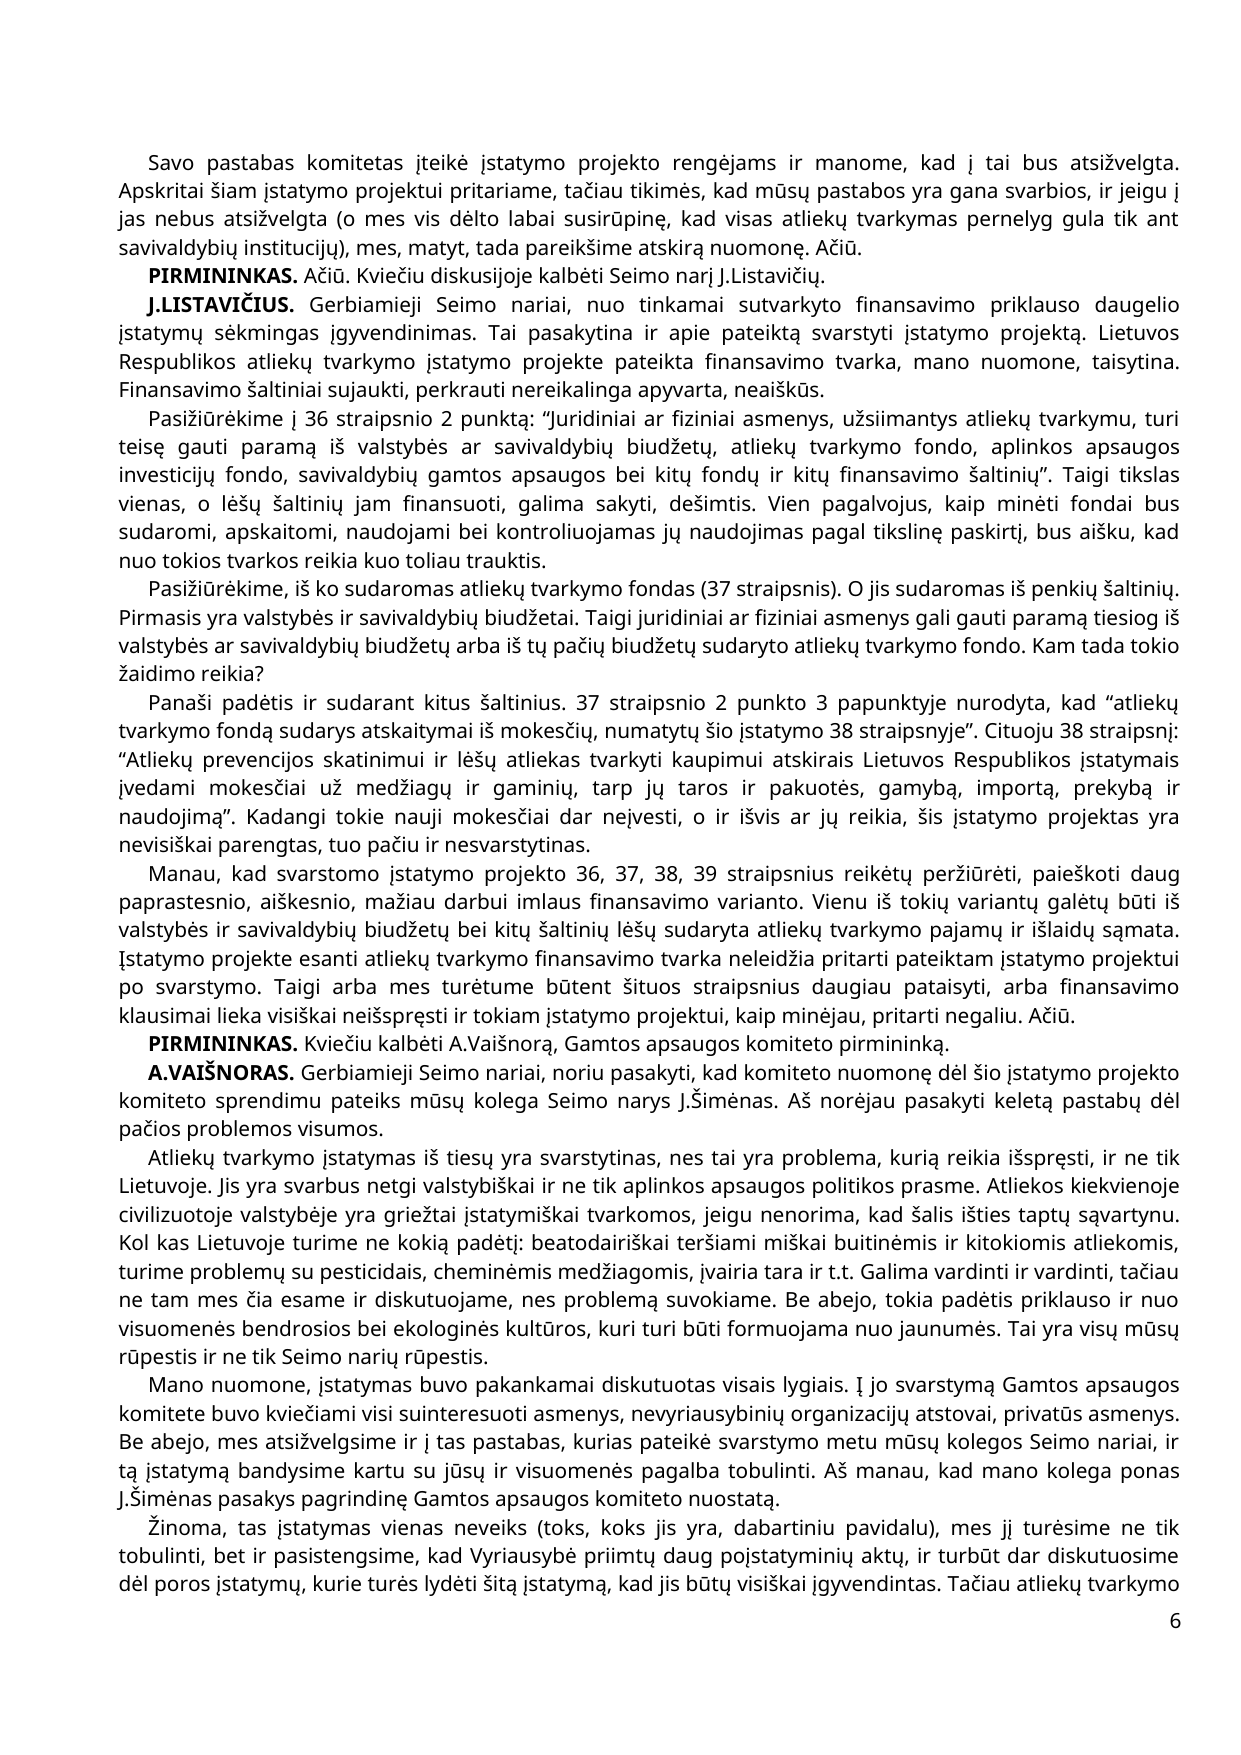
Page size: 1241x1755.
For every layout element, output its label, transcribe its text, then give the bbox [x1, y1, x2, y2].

text Manau, kad svarstomo įstatymo projekto 36, 37, 38, 39 straipsnius reikėtų peržiūrėti, paieškoti daug paprastesnio, aiškesnio, mažiau darbui imlaus finansavimo varianto. Vienu iš tokių variantų galėtų būti iš valstybės ir savivaldybių biudžetų bei kitų šaltinių lėšų sudaryta atliekų tvarkymo pajamų ir išlaidų sąmata. Įstatymo projekte esanti atliekų tvarkymo finansavimo tvarka neleidžia pritarti pateiktam įstatymo projektui po svarstymo. Taigi arba mes turėtume būtent šituos straipsnius daugiau pataisyti, arba finansavimo klausimai lieka visiškai neišspręsti ir tokiam įstatymo projektui, kaip minėjau, pritarti negaliu. Ačiū. [118, 859, 1181, 1029]
text Panaši padėtis ir sudarant kitus šaltinius. 37 straipsnio 2 punkto 3 papunktyje nurodyta, kad “atliekų tvarkymo fondą sudarys atskaitymai iš mokesčių, numatytų šio įstatymo 38 straipsnyje”. Cituoju 38 straipsnį: “Atliekų prevencijos skatinimui ir lėšų atliekas tvarkyti kaupimui atskirais Lietuvos Respublikos įstatymais įvedami mokesčiai už medžiagų ir gaminių, tarp jų taros ir pakuotės, gamybą, importą, prekybą ir naudojimą”. Kadangi tokie nauji mokesčiai dar neįvesti, o ir išvis ar jų reikia, šis įstatymo projektas yra nevisiškai parengtas, tuo pačiu ir nesvarstytinas. [118, 688, 1181, 859]
text J.LISTAVIČIUS. Gerbiamieji Seimo nariai, nuo tinkamai sutvarkyto finansavimo priklauso daugelio įstatymų sėkmingas įgyvendinimas. Tai pasakytina ir apie pateiktą svarstyti įstatymo projektą. Lietuvos Respublikos atliekų tvarkymo įstatymo projekte pateikta finansavimo tvarka, mano nuomone, taisytina. Finansavimo šaltiniai sujaukti, perkrauti nereikalinga apyvarta, neaiškūs. [118, 290, 1181, 404]
text PIRMININKAS. Kviečiu kalbėti A.Vaišnorą, Gamtos apsaugos komiteto pirmininką. [118, 1029, 1181, 1058]
text Atliekų tvarkymo įstatymas iš tiesų yra svarstytinas, nes tai yra problema, kurią reikia išspręsti, ir ne tik Lietuvoje. Jis yra svarbus netgi valstybiškai ir ne tik aplinkos apsaugos politikos prasme. Atliekos kiekvienoje civilizuotoje valstybėje yra griežtai įstatymiškai tvarkomos, jeigu nenorima, kad šalis išties taptų sąvartynu. Kol kas Lietuvoje turime ne kokią padėtį: beatodairiškai teršiami miškai buitinėmis ir kitokiomis atliekomis, turime problemų su pesticidais, cheminėmis medžiagomis, įvairia tara ir t.t. Galima vardinti ir vardinti, tačiau ne tam mes čia esame ir diskutuojame, nes problemą suvokiame. Be abejo, tokia padėtis priklauso ir nuo visuomenės bendrosios bei ekologinės kultūros, kuri turi būti formuojama nuo jaunumės. Tai yra visų mūsų rūpestis ir ne tik Seimo narių rūpestis. [118, 1143, 1181, 1371]
text Mano nuomone, įstatymas buvo pakankamai diskutuotas visais lygiais. Į jo svarstymą Gamtos apsaugos komitete buvo kviečiami visi suinteresuoti asmenys, nevyriausybinių organizacijų atstovai, privatūs asmenys. Be abejo, mes atsižvelgsime ir į tas pastabas, kurias pateikė svarstymo metu mūsų kolegos Seimo nariai, ir tą įstatymą bandysime kartu su jūsų ir visuomenės pagalba tobulinti. Aš manau, kad mano kolega ponas J.Šimėnas pasakys pagrindinę Gamtos apsaugos komiteto nuostatą. [118, 1371, 1181, 1513]
text Pasižiūrėkime, iš ko sudaromas atliekų tvarkymo fondas (37 straipsnis). O jis sudaromas iš penkių šaltinių. Pirmasis yra valstybės ir savivaldybių biudžetai. Taigi juridiniai ar fiziniai asmenys gali gauti paramą tiesiog iš valstybės ar savivaldybių biudžetų arba iš tų pačių biudžetų sudaryto atliekų tvarkymo fondo. Kam tada tokio žaidimo reikia? [118, 574, 1181, 688]
text Pasižiūrėkime į 36 straipsnio 2 punktą: “Juridiniai ar fiziniai asmenys, užsiimantys atliekų tvarkymu, turi teisę gauti paramą iš valstybės ar savivaldybių biudžetų, atliekų tvarkymo fondo, aplinkos apsaugos investicijų fondo, savivaldybių gamtos apsaugos bei kitų fondų ir kitų finansavimo šaltinių”. Taigi tikslas vienas, o lėšų šaltinių jam finansuoti, galima sakyti, dešimtis. Vien pagalvojus, kaip minėti fondai bus sudaromi, apskaitomi, naudojami bei kontroliuojamas jų naudojimas pagal tikslinę paskirtį, bus aišku, kad nuo tokios tvarkos reikia kuo toliau trauktis. [118, 404, 1181, 574]
text Savo pastabas komitetas įteikė įstatymo projekto rengėjams ir manome, kad į tai bus atsižvelgta. Apskritai šiam įstatymo projektui pritariame, tačiau tikimės, kad mūsų pastabos yra gana svarbios, ir jeigu į jas nebus atsižvelgta (o mes vis dėlto labai susirūpinę, kad visas atliekų tvarkymas pernelyg gula tik ant savivaldybių institucijų), mes, matyt, tada pareikšime atskirą nuomonę. Ačiū. [118, 148, 1181, 261]
text Žinoma, tas įstatymas vienas neveiks (toks, koks jis yra, dabartiniu pavidalu), mes jį turėsime ne tik tobulinti, bet ir pasistengsime, kad Vyriausybė priimtų daug poįstatyminių aktų, ir turbūt dar diskutuosime dėl poros įstatymų, kurie turės lydėti šitą įstatymą, kad jis būtų visiškai įgyvendintas. Tačiau atliekų tvarkymo [118, 1513, 1181, 1598]
text A.VAIŠNORAS. Gerbiamieji Seimo nariai, noriu pasakyti, kad komiteto nuomonę dėl šio įstatymo projekto komiteto sprendimu pateiks mūsų kolega Seimo narys J.Šimėnas. Aš norėjau pasakyti keletą pastabų dėl pačios problemos visumos. [118, 1058, 1181, 1143]
text PIRMININKAS. Ačiū. Kviečiu diskusijoje kalbėti Seimo narį J.Listavičių. [118, 261, 1181, 290]
